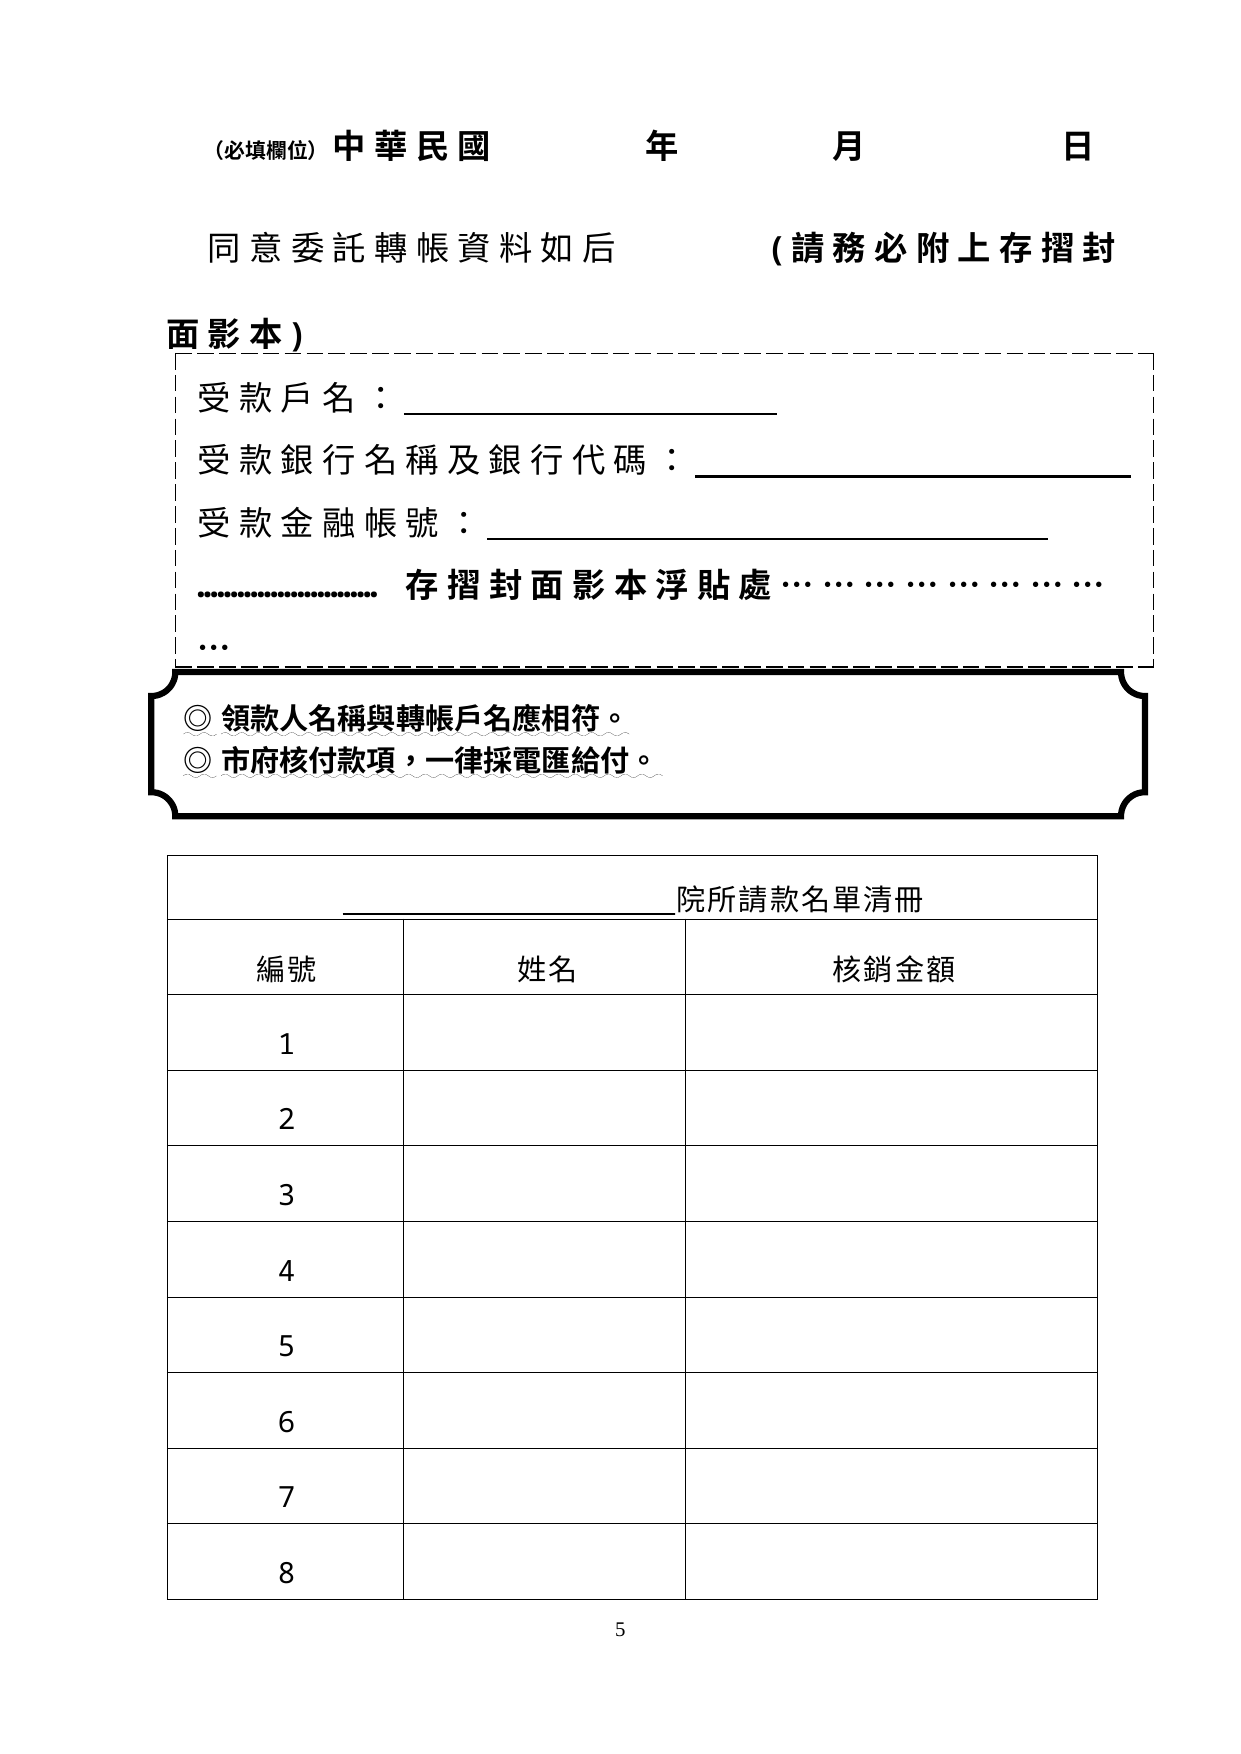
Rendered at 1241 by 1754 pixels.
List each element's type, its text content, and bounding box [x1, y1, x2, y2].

table_header 受款戶名： 受款銀行名稱及銀行代碼： 受款金融帳號： ……………………… 存摺封面影本浮貼處……………………… [176, 353, 1153, 666]
table_cell 姓名 [404, 920, 685, 994]
table_cell [404, 1373, 685, 1448]
text （必填欄位）中華民國 年 月 日 [162, 103, 1120, 165]
table_cell [404, 995, 685, 1070]
table_cell 編號 [168, 920, 403, 994]
table_cell [686, 1298, 1097, 1372]
text 同意委託轉帳資料如后 (請務必附上存摺封面影本) [162, 165, 1120, 353]
table_cell 8 [168, 1524, 403, 1599]
table_cell [686, 995, 1097, 1070]
table_cell [404, 1449, 685, 1523]
table_cell [404, 1524, 685, 1599]
table_cell [686, 1146, 1097, 1221]
table_cell 7 [168, 1449, 403, 1523]
table_header 院所請款名單清冊 [168, 856, 1097, 918]
table_cell 核銷金額 [686, 920, 1097, 994]
table_cell 4 [168, 1222, 403, 1297]
table_cell [404, 1146, 685, 1221]
table_cell [404, 1298, 685, 1372]
table_cell [686, 1222, 1097, 1297]
table_cell [686, 1524, 1097, 1599]
table_cell [404, 1071, 685, 1145]
table_cell [686, 1071, 1097, 1145]
table_cell [404, 1222, 685, 1297]
table_cell 5 [168, 1298, 403, 1372]
table_cell 1 [168, 995, 403, 1070]
table_cell 2 [168, 1071, 403, 1145]
table_cell 3 [168, 1146, 403, 1221]
table_cell [686, 1373, 1097, 1448]
table_cell [686, 1449, 1097, 1523]
table_cell 6 [168, 1373, 403, 1448]
